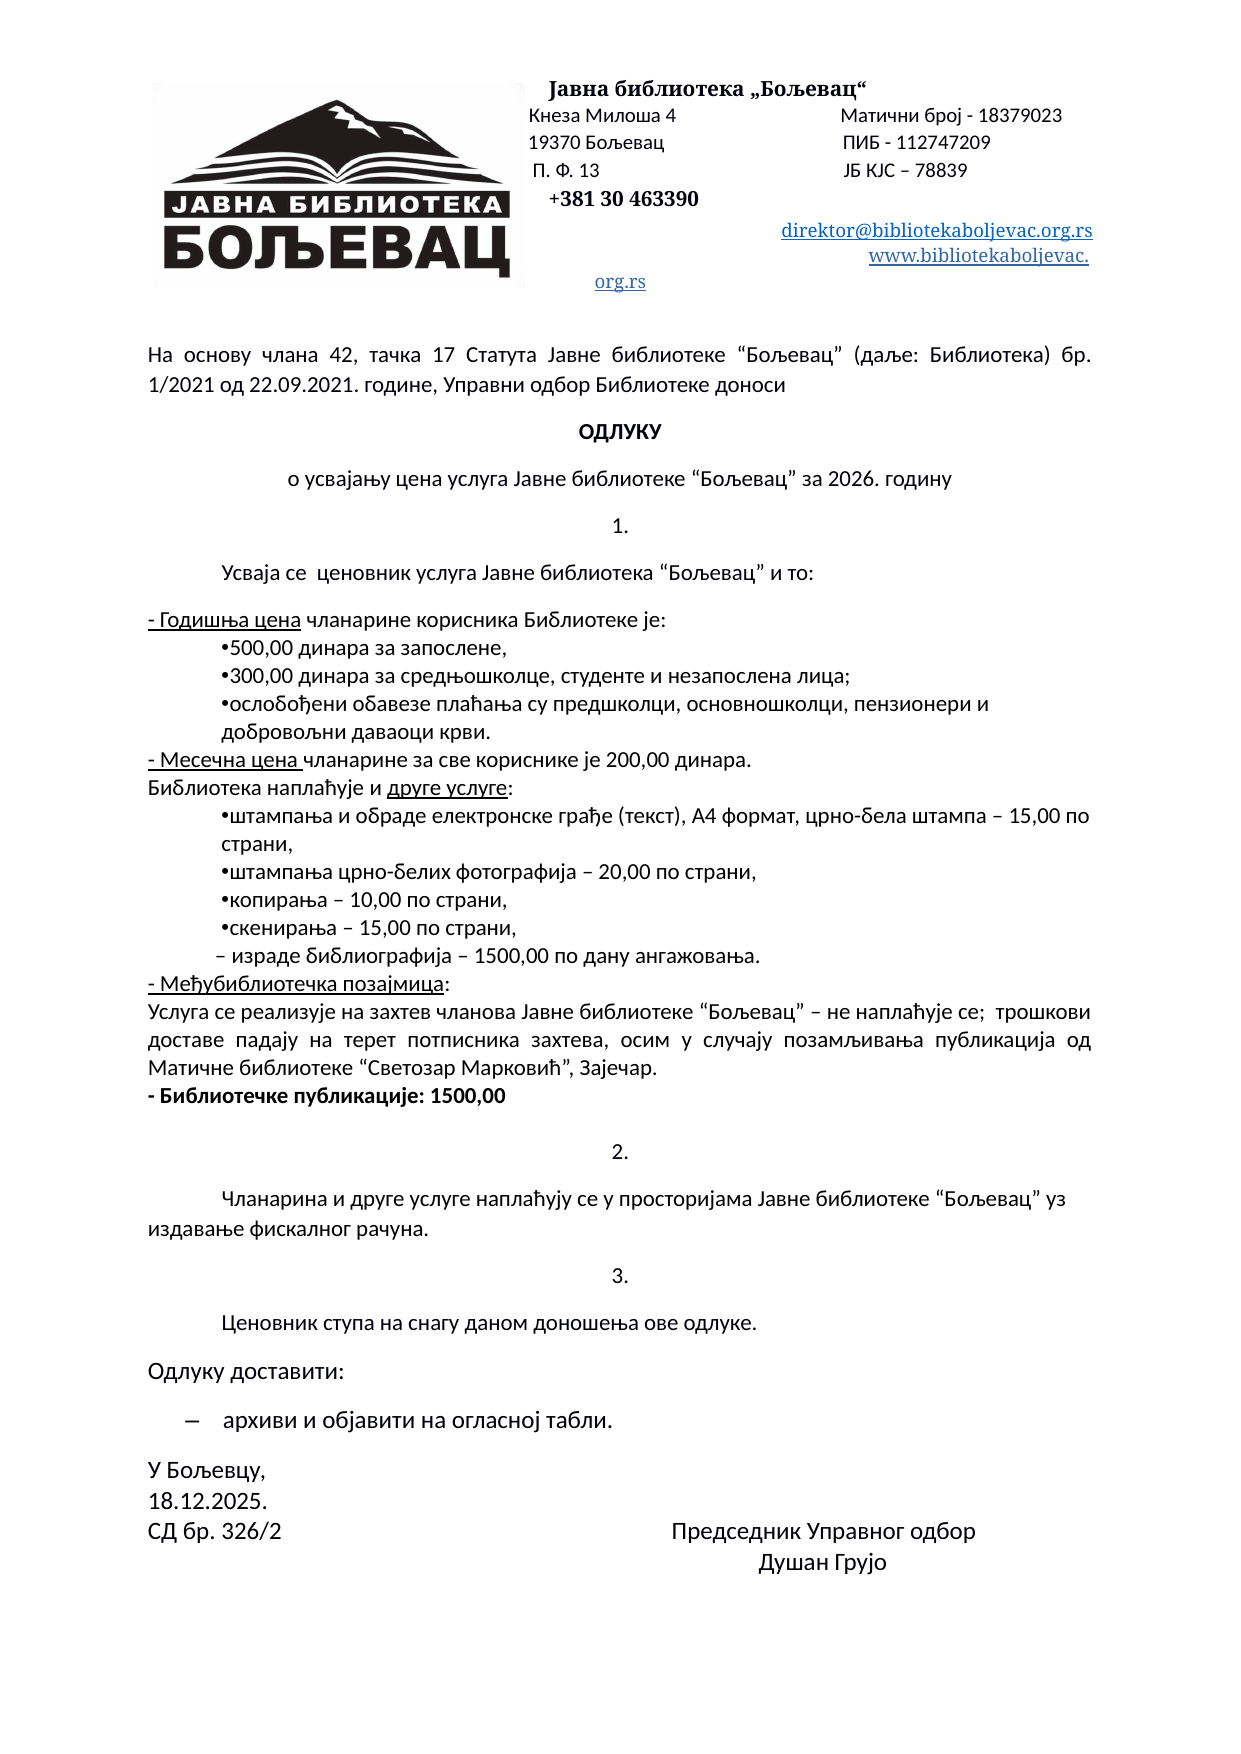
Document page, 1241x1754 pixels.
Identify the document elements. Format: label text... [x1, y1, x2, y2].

list - Библиотечке публикације: 1500,00 [148, 1081, 1093, 1109]
text Усваја се ценовник услуга Јавне библиотека “Бољевац” и то: [148, 558, 1093, 586]
text Чланарина и друге услуге наплаћују се у просторијама Јавне библиотеке “Бољевац” уз издавање фискалног рачуна. [148, 1184, 1093, 1242]
text 2. [148, 1137, 1093, 1165]
list архиви и објавити на огласној табли. [185, 1405, 1093, 1435]
text 1. [148, 511, 1093, 539]
text У Бољевцу, [148, 1454, 1093, 1485]
list Услуга се реализује на захтев чланова Јавне библиотеке “Бољевац” – не наплаћује се; трошкови доставе падају на терет потписника захтева, осим у случају позамљивања публикација од Матичне библиотеке “Светозар Марковић”, Зајечар. [148, 997, 1093, 1081]
text На основу члана 42, тачка 17 Статута Јавне библиотеке “Бољевац” (даље: Библиотека) бр. 1/2021 од 22.09.2021. године, Управни одбор Библиотеке доноси [148, 340, 1093, 399]
text - Годишња цена чланарине корисника Библиотеке је: [148, 605, 1093, 633]
text о усвајању цена услуга Јавне библиотеке “Бољевац” за 2026. годину [148, 464, 1093, 492]
text Одлуку доставити: [148, 1355, 1093, 1386]
text СД бр. 326/2 Председник Управног одбор [148, 1515, 1093, 1546]
text Ценовник ступа на снагу даном доношења ове одлуке. [148, 1308, 1093, 1336]
list штампања и обраде електронске грађе (текст), А4 формат, црно-бела штампа – 15,00 по страни, [148, 801, 1093, 857]
list скенирања – 15,00 по страни, [148, 913, 1093, 941]
text – израде библиографија – 1500,00 по дану ангажовања. [148, 941, 1093, 969]
text - Међубиблиотечка позајмица: [148, 969, 1093, 997]
list штампања црно-белих фотографија – 20,00 по страни, [148, 857, 1093, 885]
text - Месечна цена чланарине за све кориснике је 200,00 динара. [148, 745, 1093, 773]
text Библиотека наплаћује и друге услуге: [148, 773, 1093, 801]
text 18.12.2025. [148, 1485, 1093, 1515]
list 300,00 динара за средњошколце, студенте и незапослена лица; [148, 661, 1093, 689]
list копирања – 10,00 по страни, [148, 885, 1093, 913]
list ослобођени обавезе плаћања су предшколци, основношколци, пензионери и добровољни даваоци крви. [148, 689, 1093, 745]
text Душан Грујо [148, 1546, 1093, 1576]
list 500,00 динара за запослене, [148, 633, 1093, 661]
text ОДЛУКУ [148, 417, 1093, 446]
text 3. [148, 1261, 1093, 1289]
picture [152, 83, 525, 288]
